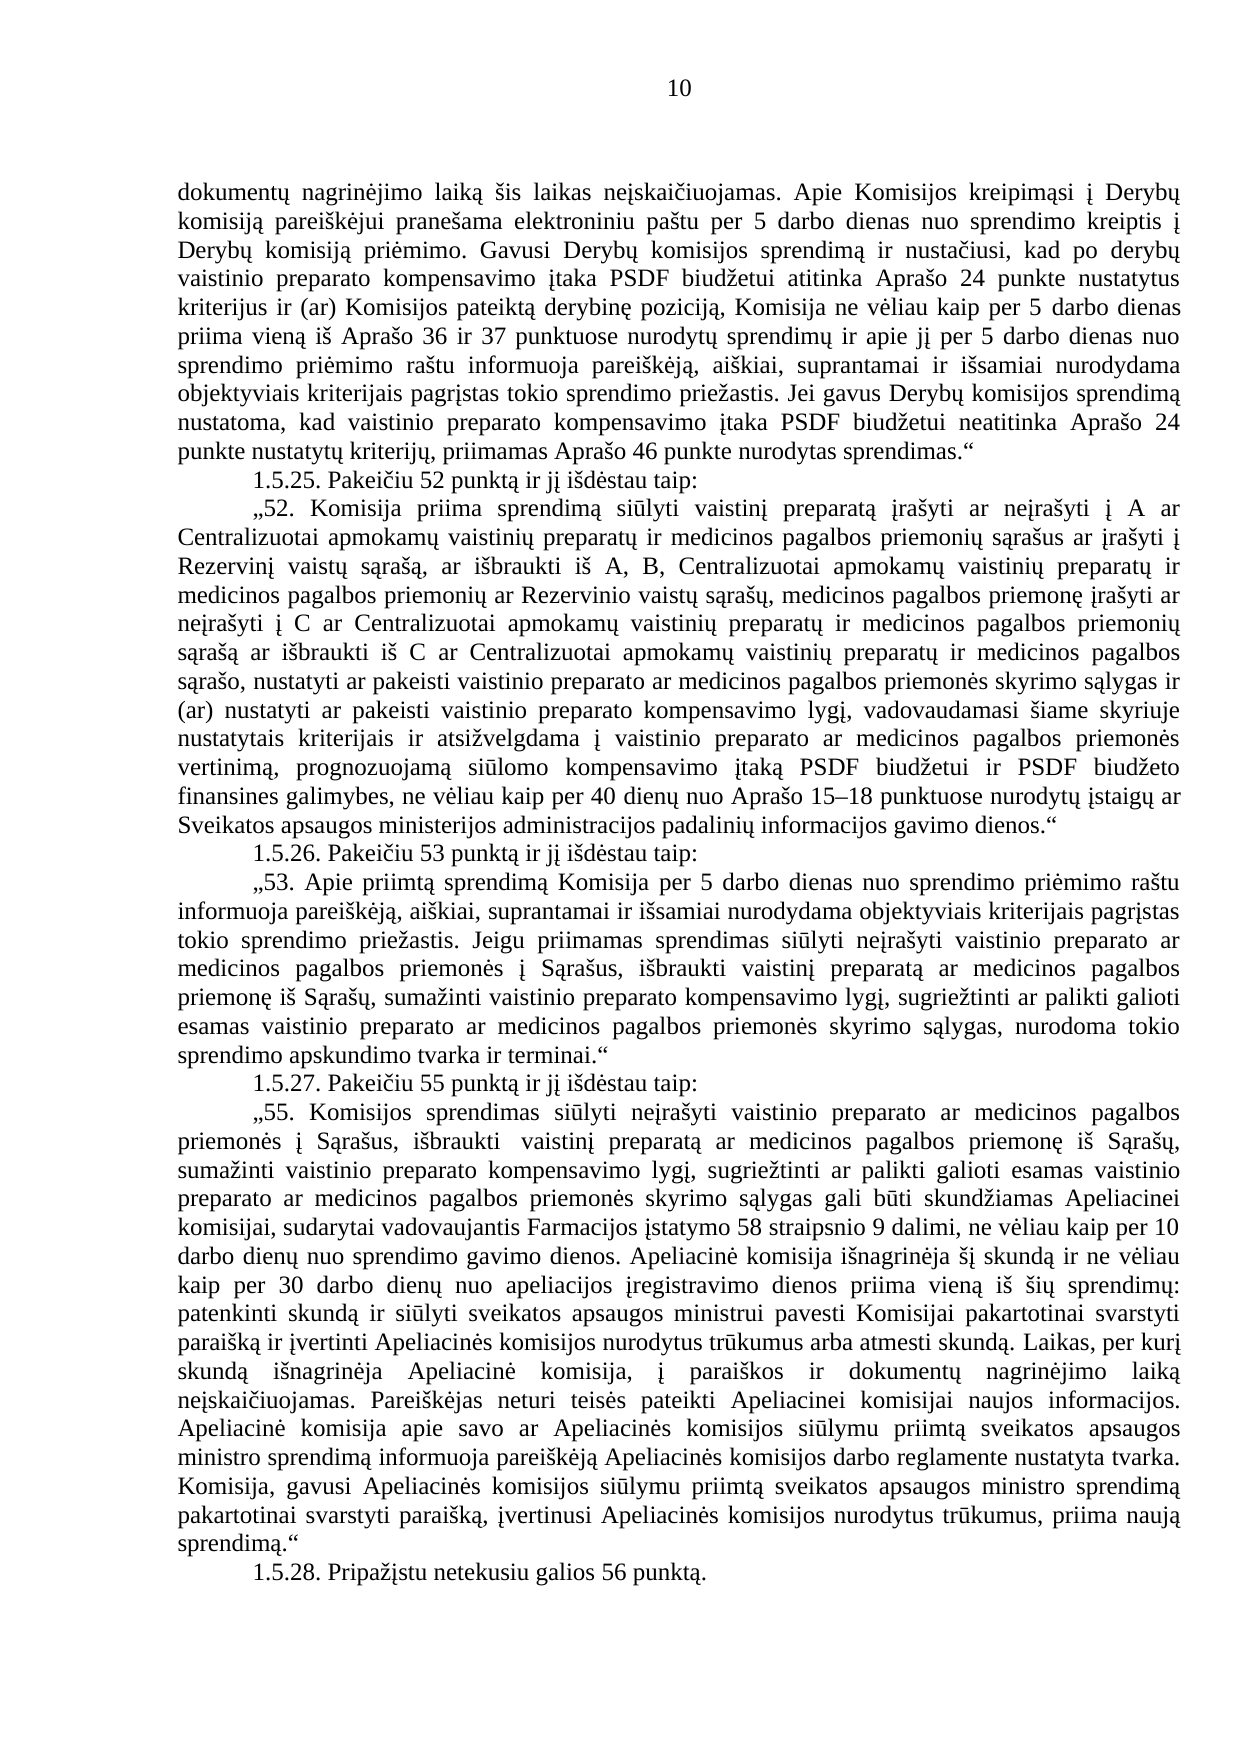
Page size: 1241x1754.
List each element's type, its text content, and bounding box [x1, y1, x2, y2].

text „52. Komisija priima sprendimą siūlyti vaistinį preparatą įrašyti ar neįrašyti į A ar Centralizuotai apmokamų vaistinių preparatų ir medicinos pagalbos priemonių sąrašus ar įrašyti į Rezervinį vaistų sąrašą, ar išbraukti iš A, B, Centralizuotai apmokamų vaistinių preparatų ir medicinos pagalbos priemonių ar Rezervinio vaistų sąrašų, medicinos pagalbos priemonę įrašyti ar neįrašyti į C ar Centralizuotai apmokamų vaistinių preparatų ir medicinos pagalbos priemonių sąrašą ar išbraukti iš C ar Centralizuotai apmokamų vaistinių preparatų ir medicinos pagalbos sąrašo, nustatyti ar pakeisti vaistinio preparato ar medicinos pagalbos priemonės skyrimo sąlygas ir (ar) nustatyti ar pakeisti vaistinio preparato kompensavimo lygį, vadovaudamasi šiame skyriuje nustatytais kriterijais ir atsižvelgdama į vaistinio preparato ar medicinos pagalbos priemonės vertinimą, prognozuojamą siūlomo kompensavimo įtaką PSDF biudžetui ir PSDF biudžeto finansines galimybes, ne vėliau kaip per 40 dienų nuo Aprašo 15–18 punktuose nurodytų įstaigų ar Sveikatos apsaugos ministerijos administracijos padalinių informacijos gavimo dienos.“ [177, 493, 1181, 838]
text dokumentų nagrinėjimo laiką šis laikas neįskaičiuojamas. Apie Komisijos kreipimąsi į Derybų komisiją pareiškėjui pranešama elektroniniu paštu per 5 darbo dienas nuo sprendimo kreiptis į Derybų komisiją priėmimo. Gavusi Derybų komisijos sprendimą ir nustačiusi, kad po derybų vaistinio preparato kompensavimo įtaka PSDF biudžetui atitinka Aprašo 24 punkte nustatytus kriterijus ir (ar) Komisijos pateiktą derybinę poziciją, Komisija ne vėliau kaip per 5 darbo dienas priima vieną iš Aprašo 36 ir 37 punktuose nurodytų sprendimų ir apie jį per 5 darbo dienas nuo sprendimo priėmimo raštu informuoja pareiškėją, aiškiai, suprantamai ir išsamiai nurodydama objektyviais kriterijais pagrįstas tokio sprendimo priežastis. Jei gavus Derybų komisijos sprendimą nustatoma, kad vaistinio preparato kompensavimo įtaka PSDF biudžetui neatitinka Aprašo 24 punkte nustatytų kriterijų, priimamas Aprašo 46 punkte nurodytas sprendimas.“ [177, 177, 1181, 465]
text 1.5.28. Pripažįstu netekusiu galios 56 punktą. [177, 1557, 1181, 1586]
text „55. Komisijos sprendimas siūlyti neįrašyti vaistinio preparato ar medicinos pagalbos priemonės į Sąrašus, išbraukti vaistinį preparatą ar medicinos pagalbos priemonę iš Sąrašų, sumažinti vaistinio preparato kompensavimo lygį, sugriežtinti ar palikti galioti esamas vaistinio preparato ar medicinos pagalbos priemonės skyrimo sąlygas gali būti skundžiamas Apeliacinei komisijai, sudarytai vadovaujantis Farmacijos įstatymo 58 straipsnio 9 dalimi, ne vėliau kaip per 10 darbo dienų nuo sprendimo gavimo dienos. Apeliacinė komisija išnagrinėja šį skundą ir ne vėliau kaip per 30 darbo dienų nuo apeliacijos įregistravimo dienos priima vieną iš šių sprendimų: patenkinti skundą ir siūlyti sveikatos apsaugos ministrui pavesti Komisijai pakartotinai svarstyti paraišką ir įvertinti Apeliacinės komisijos nurodytus trūkumus arba atmesti skundą. Laikas, per kurį skundą išnagrinėja Apeliacinė komisija, į paraiškos ir dokumentų nagrinėjimo laiką neįskaičiuojamas. Pareiškėjas neturi teisės pateikti Apeliacinei komisijai naujos informacijos. Apeliacinė komisija apie savo ar Apeliacinės komisijos siūlymu priimtą sveikatos apsaugos ministro sprendimą informuoja pareiškėją Apeliacinės komisijos darbo reglamente nustatyta tvarka. Komisija, gavusi Apeliacinės komisijos siūlymu priimtą sveikatos apsaugos ministro sprendimą pakartotinai svarstyti paraišką, įvertinusi Apeliacinės komisijos nurodytus trūkumus, priima naują sprendimą.“ [177, 1097, 1181, 1557]
text 1.5.27. Pakeičiu 55 punktą ir jį išdėstau taip: [177, 1068, 1181, 1097]
text „53. Apie priimtą sprendimą Komisija per 5 darbo dienas nuo sprendimo priėmimo raštu informuoja pareiškėją, aiškiai, suprantamai ir išsamiai nurodydama objektyviais kriterijais pagrįstas tokio sprendimo priežastis. Jeigu priimamas sprendimas siūlyti neįrašyti vaistinio preparato ar medicinos pagalbos priemonės į Sąrašus, išbraukti vaistinį preparatą ar medicinos pagalbos priemonę iš Sąrašų, sumažinti vaistinio preparato kompensavimo lygį, sugriežtinti ar palikti galioti esamas vaistinio preparato ar medicinos pagalbos priemonės skyrimo sąlygas, nurodoma tokio sprendimo apskundimo tvarka ir terminai.“ [177, 867, 1181, 1068]
text 1.5.25. Pakeičiu 52 punktą ir jį išdėstau taip: [177, 465, 1181, 493]
text 1.5.26. Pakeičiu 53 punktą ir jį išdėstau taip: [177, 838, 1181, 867]
